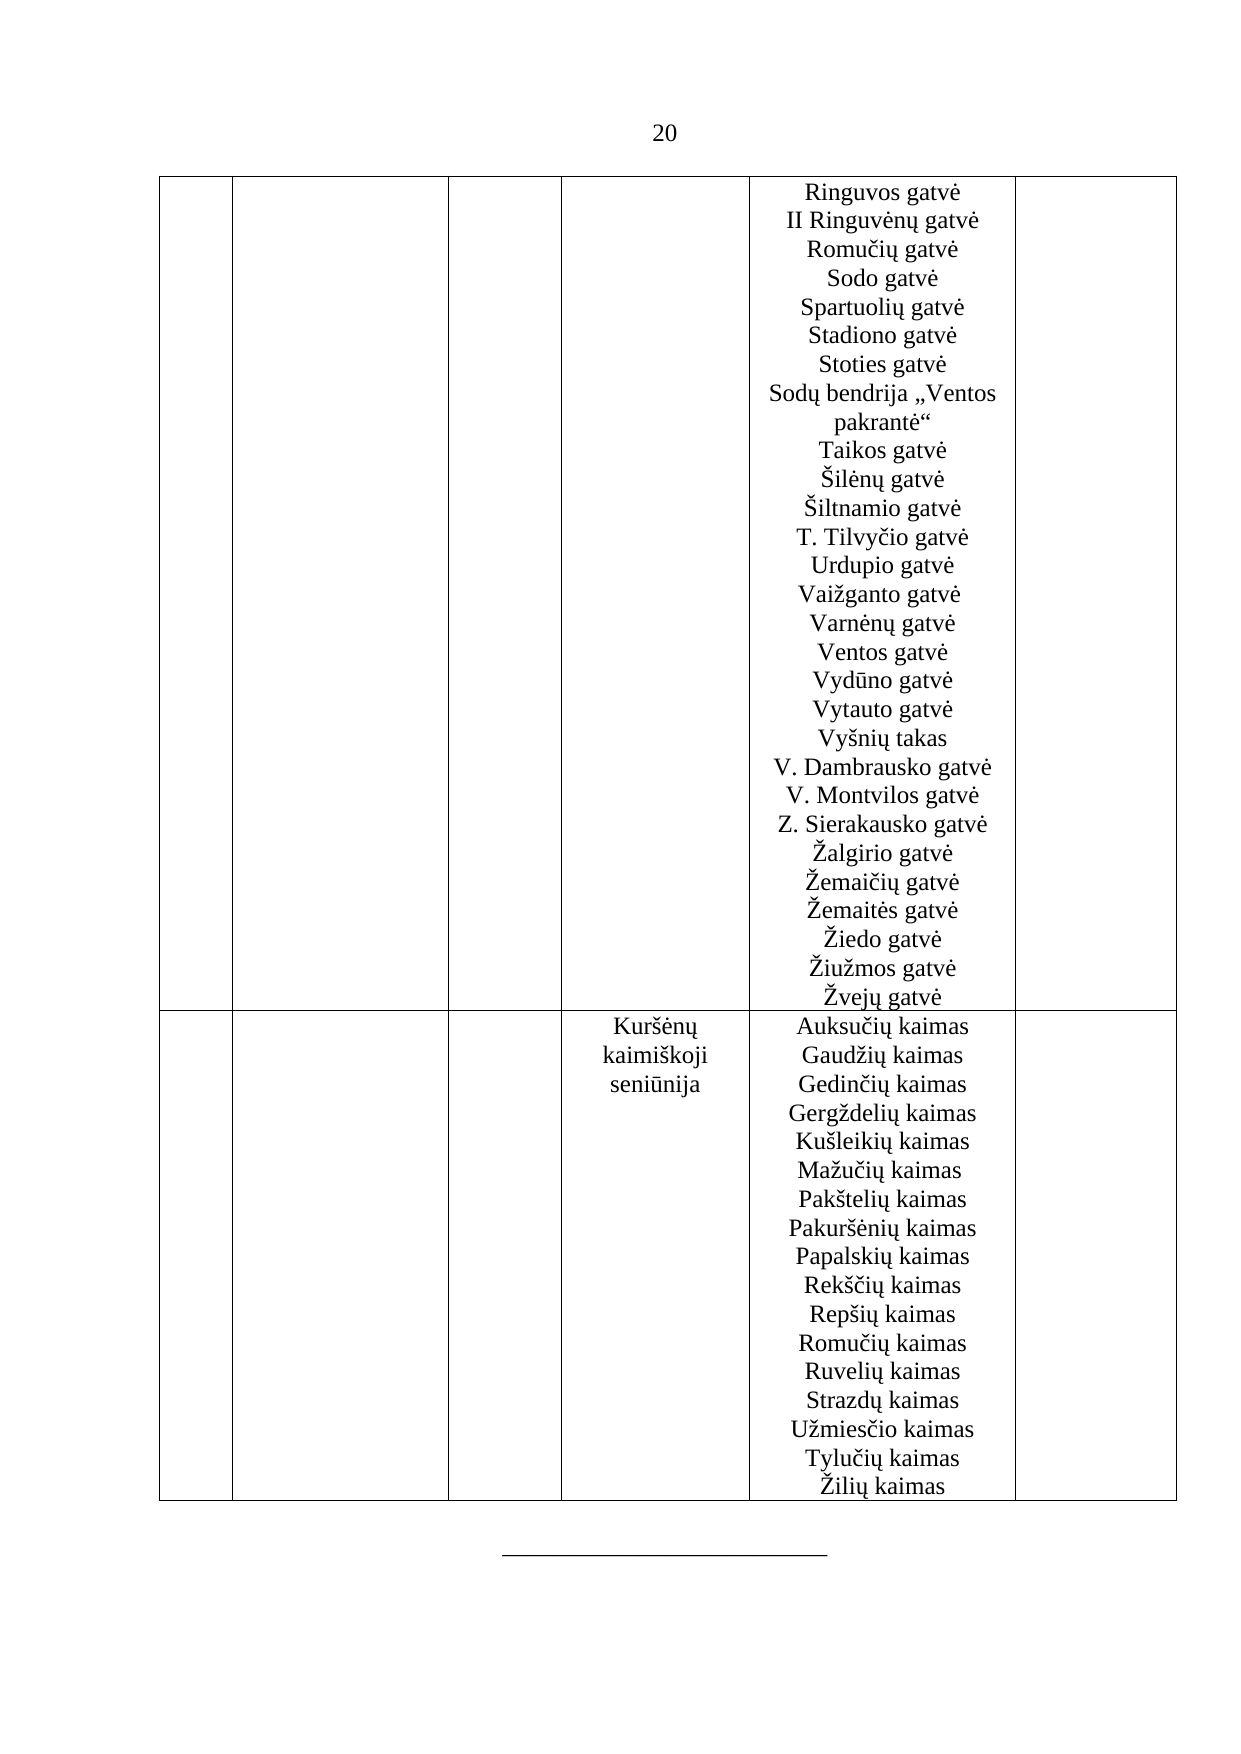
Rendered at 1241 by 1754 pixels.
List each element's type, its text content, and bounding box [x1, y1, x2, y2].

table_cell [160, 177, 232, 1010]
table_cell [233, 1011, 448, 1500]
text __________________________ [148, 1530, 1181, 1559]
table_cell [160, 1011, 232, 1500]
table_cell Auksučių kaimas Gaudžių kaimas Gedinčių kaimas Gergždelių kaimas Kušleikių kaimas Mažučių kaimas Pakštelių kaimas Pakuršėnių kaimas Papalskių kaimas Rekščių kaimas Repšių kaimas Romučių kaimas Ruvelių kaimas Strazdų kaimas Užmiesčio kaimas Tylučių kaimas Žilių kaimas [750, 1011, 1015, 1500]
table_cell Kuršėnų kaimiškoji seniūnija [562, 1011, 749, 1500]
table_cell [562, 177, 749, 1010]
table_cell Ringuvos gatvė II Ringuvėnų gatvė Romučių gatvė Sodo gatvė Spartuolių gatvė Stadiono gatvė Stoties gatvė Sodų bendrija „Ventos pakrantė“ Taikos gatvė Šilėnų gatvė Šiltnamio gatvė T. Tilvyčio gatvė Urdupio gatvė Vaižganto gatvė Varnėnų gatvė Ventos gatvė Vydūno gatvė Vytauto gatvė Vyšnių takas V. Dambrausko gatvė V. Montvilos gatvė Z. Sierakausko gatvė Žalgirio gatvė Žemaičių gatvė Žemaitės gatvė Žiedo gatvė Žiužmos gatvė Žvejų gatvė [750, 177, 1015, 1010]
table_cell [449, 1011, 561, 1500]
table_cell [1016, 177, 1176, 1010]
table_cell [1016, 1011, 1176, 1500]
table_cell [233, 177, 448, 1010]
table_cell [449, 177, 561, 1010]
